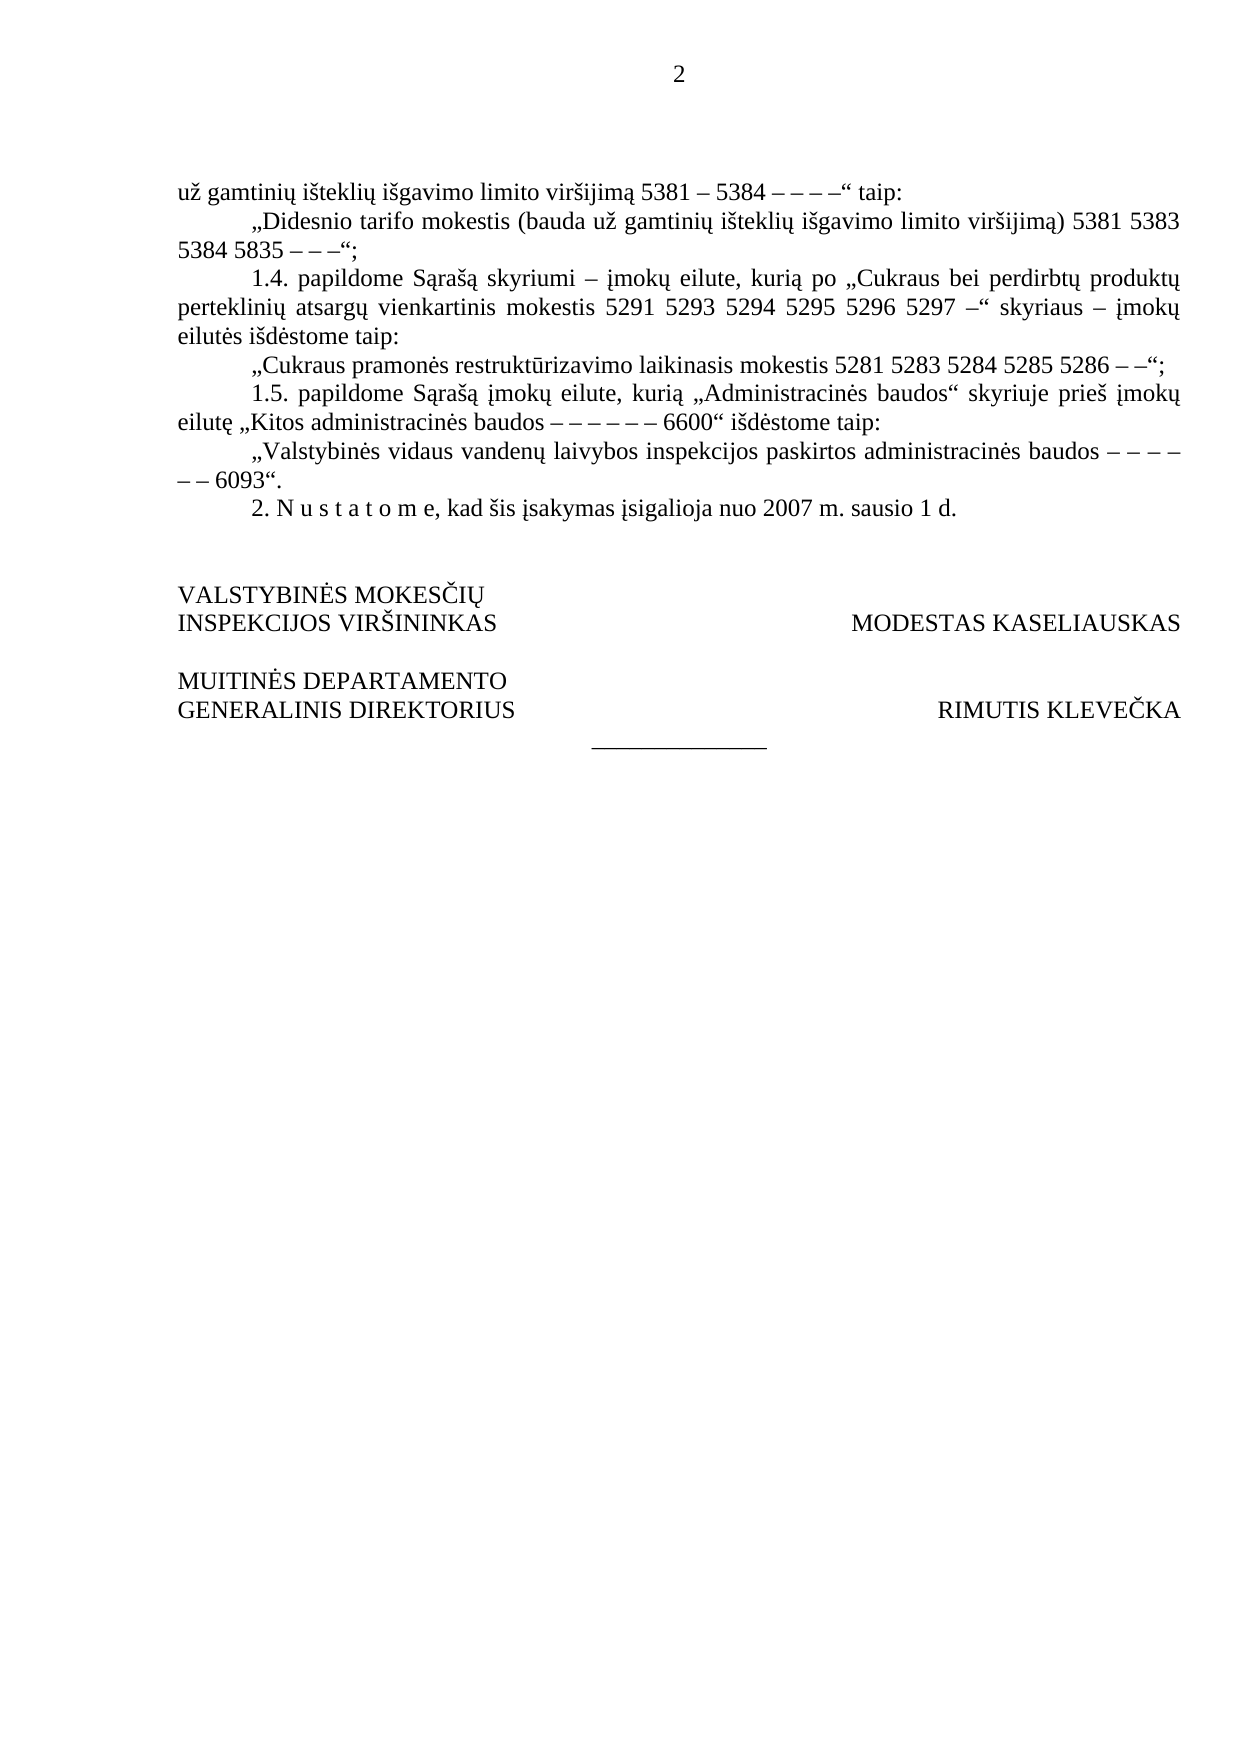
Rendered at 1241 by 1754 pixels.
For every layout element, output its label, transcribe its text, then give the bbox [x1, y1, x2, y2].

text ______________ [177, 723, 1181, 752]
text VALSTYBINĖS MOKESČIŲ [177, 580, 1181, 608]
text už gamtinių išteklių išgavimo limito viršijimą 5381 – 5384 – – – –“ taip: [177, 177, 1181, 206]
text GENERALINIS DIREKTORIUS RIMUTIS KLEVEČKA [177, 695, 1181, 723]
text 1.5. papildome Sąrašą įmokų eilute, kurią „Administracinės baudos“ skyriuje prieš įmokų eilutę „Kitos administracinės baudos – – – – – – 6600“ išdėstome taip: [177, 378, 1181, 436]
text 1.4. papildome Sąrašą skyriumi – įmokų eilute, kurią po „Cukraus bei perdirbtų produktų perteklinių atsargų vienkartinis mokestis 5291 5293 5294 5295 5296 5297 –“ skyriaus – įmokų eilutės išdėstome taip: [177, 263, 1181, 350]
text INSPEKCIJOS VIRŠININKAS MODESTAS KASELIAUSKAS [177, 608, 1181, 637]
text MUITINĖS DEPARTAMENTO [177, 666, 1181, 695]
text „Valstybinės vidaus vandenų laivybos inspekcijos paskirtos administracinės baudos – – – – – – 6093“. [177, 436, 1181, 493]
text „Cukraus pramonės restruktūrizavimo laikinasis mokestis 5281 5283 5284 5285 5286 – –“; [177, 350, 1181, 378]
text 2. Nustatome, kad šis įsakymas įsigalioja nuo 2007 m. sausio 1 d. [177, 493, 1181, 522]
text „Didesnio tarifo mokestis (bauda už gamtinių išteklių išgavimo limito viršijimą) 5381 5383 5384 5835 – – –“; [177, 206, 1181, 263]
